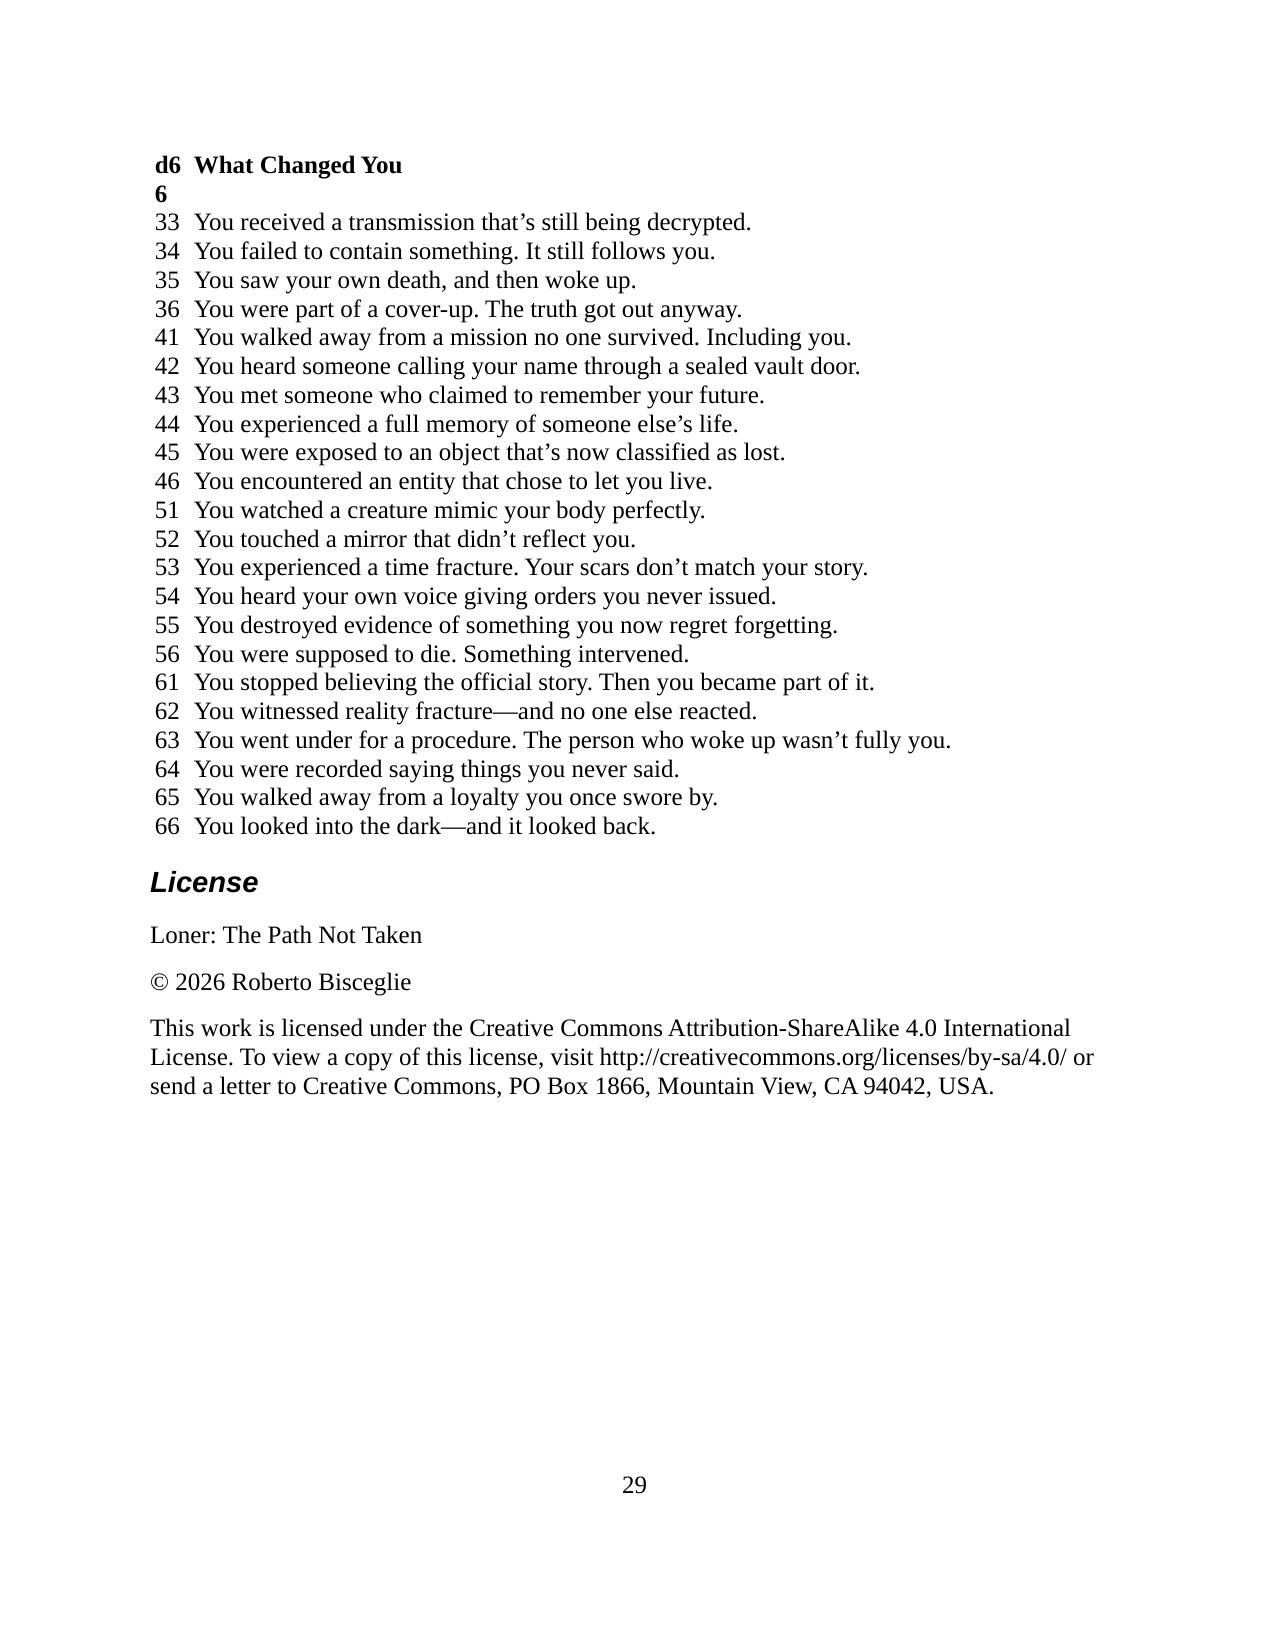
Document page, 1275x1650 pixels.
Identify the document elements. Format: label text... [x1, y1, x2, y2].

table_cell You heard someone calling your name through a sealed vault door. [189, 351, 1125, 380]
table_cell You witnessed reality fracture—and no one else reacted. [189, 696, 1125, 725]
table_cell 41 [150, 323, 189, 351]
table_cell You were part of a cover-up. The truth got out anyway. [189, 294, 1125, 322]
table_cell 51 [150, 495, 189, 524]
subtitle License [150, 865, 1125, 898]
table_cell 66 [150, 811, 189, 840]
table_cell You looked into the dark—and it looked back. [189, 811, 1125, 840]
table_cell You touched a mirror that didn’t reflect you. [189, 524, 1125, 552]
table_cell You saw your own death, and then woke up. [189, 265, 1125, 294]
table_cell You went under for a procedure. The person who woke up wasn’t fully you. [189, 725, 1125, 754]
table_cell 53 [150, 553, 189, 581]
table_cell 61 [150, 668, 189, 696]
table_cell 64 [150, 754, 189, 782]
table_cell You destroyed evidence of something you now regret forgetting. [189, 610, 1125, 639]
text This work is licensed under the Creative Commons Attribution-ShareAlike 4.0 International License. To view a copy of this license, visit http://creativecommons.org/licenses/by-sa/4.0/ or send a letter to Creative Commons, PO Box 1866, Mountain View, CA 94042, USA. [150, 1013, 1125, 1099]
table_cell 52 [150, 524, 189, 552]
table_cell 63 [150, 725, 189, 754]
table_cell You encountered an entity that chose to let you live. [189, 466, 1125, 495]
table_header What Changed You [189, 150, 1125, 207]
table_cell You walked away from a loyalty you once swore by. [189, 783, 1125, 811]
table_cell 36 [150, 294, 189, 322]
table_cell You heard your own voice giving orders you never issued. [189, 581, 1125, 610]
table_cell You stopped believing the official story. Then you became part of it. [189, 668, 1125, 696]
text © 2026 Roberto Bisceglie [150, 967, 1125, 995]
table_header d66 [150, 150, 189, 207]
table_cell You were supposed to die. Something intervened. [189, 639, 1125, 667]
table_cell You met someone who claimed to remember your future. [189, 380, 1125, 409]
table_cell 55 [150, 610, 189, 639]
table_cell You walked away from a mission no one survived. Including you. [189, 323, 1125, 351]
table_cell You failed to contain something. It still follows you. [189, 236, 1125, 265]
table_cell 65 [150, 783, 189, 811]
table_cell You experienced a time fracture. Your scars don’t match your story. [189, 553, 1125, 581]
table_cell 62 [150, 696, 189, 725]
table_cell 45 [150, 438, 189, 466]
table_cell You were recorded saying things you never said. [189, 754, 1125, 782]
table_cell 43 [150, 380, 189, 409]
table_cell 54 [150, 581, 189, 610]
table_cell You were exposed to an object that’s now classified as lost. [189, 438, 1125, 466]
table_cell 42 [150, 351, 189, 380]
text Loner: The Path Not Taken [150, 920, 1125, 949]
table_cell 44 [150, 409, 189, 437]
table_cell You watched a creature mimic your body perfectly. [189, 495, 1125, 524]
table_cell You received a transmission that’s still being decrypted. [189, 208, 1125, 236]
table_cell 46 [150, 466, 189, 495]
table_cell You experienced a full memory of someone else’s life. [189, 409, 1125, 437]
table_cell 34 [150, 236, 189, 265]
table_cell 33 [150, 208, 189, 236]
table_cell 56 [150, 639, 189, 667]
table_cell 35 [150, 265, 189, 294]
